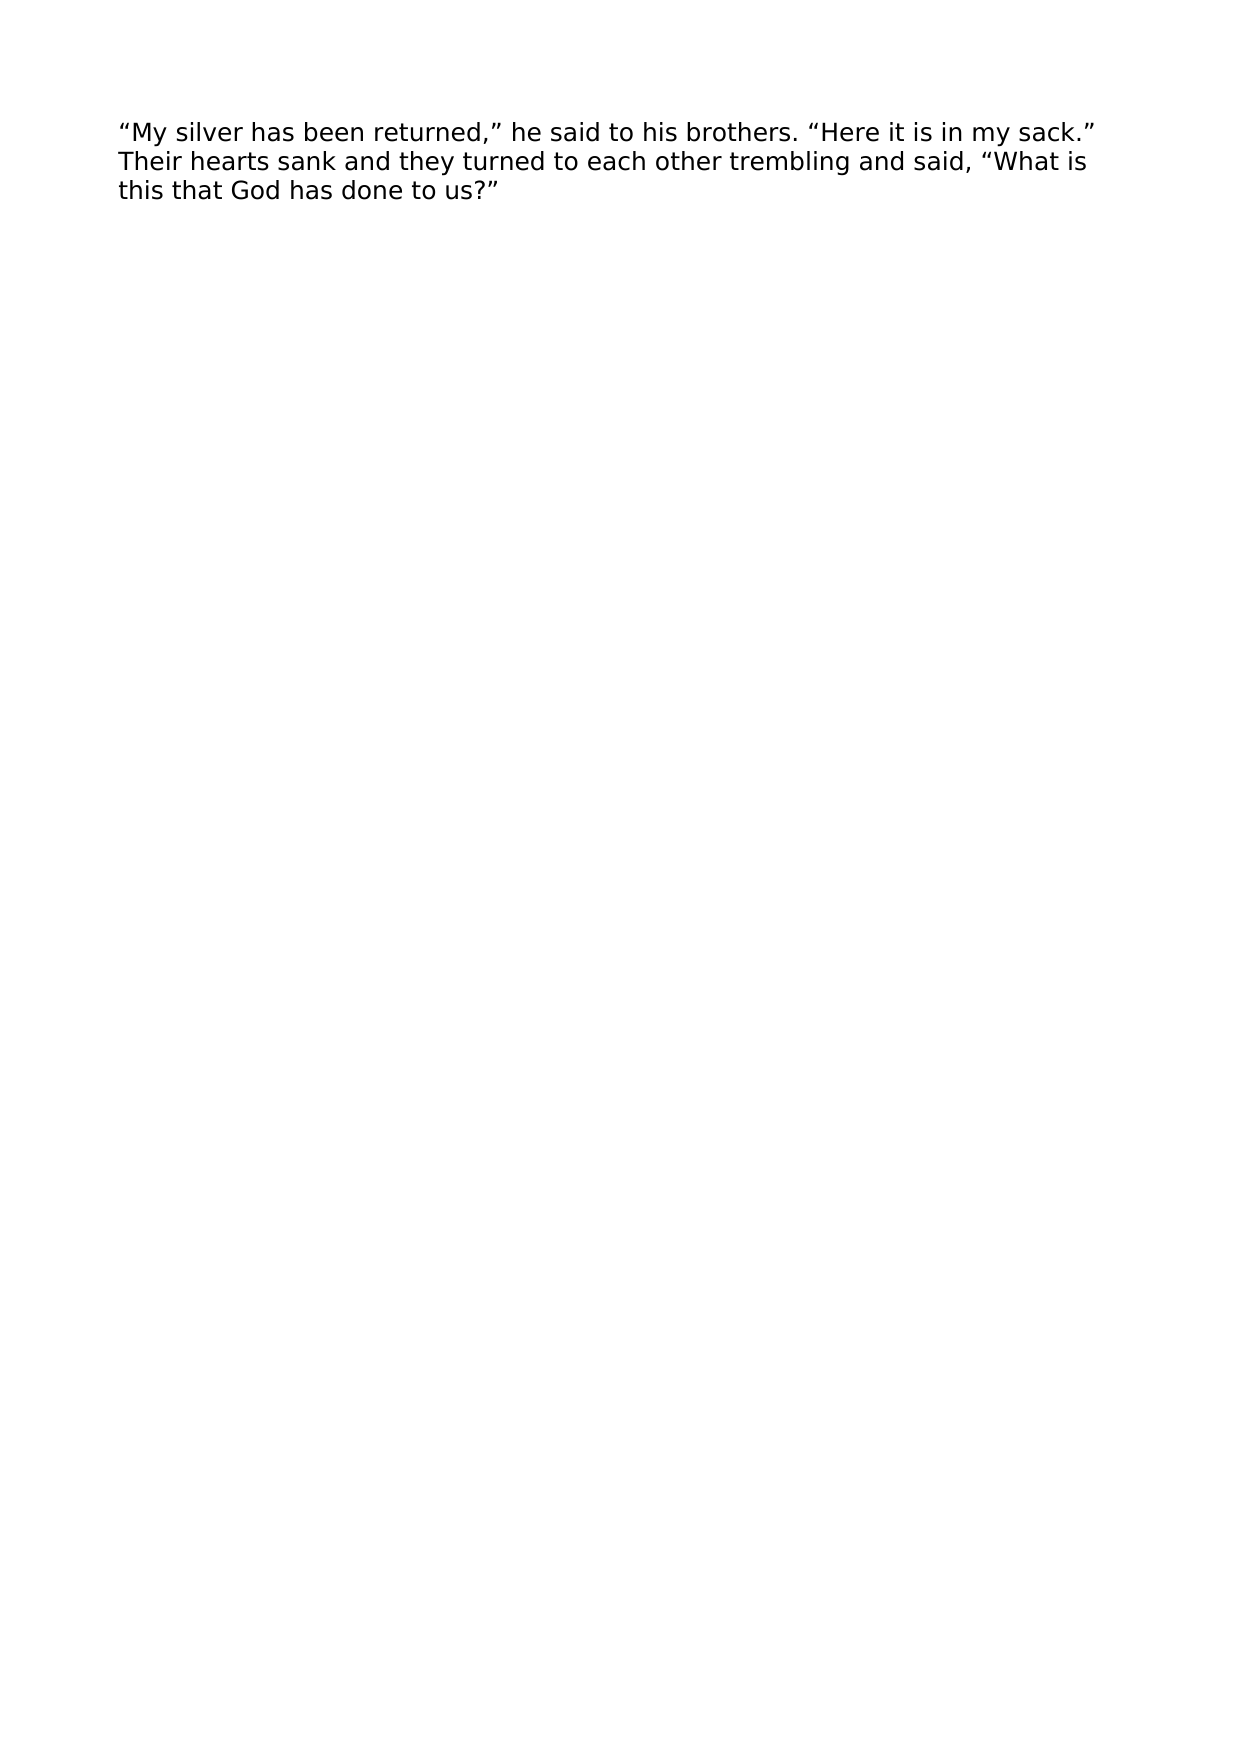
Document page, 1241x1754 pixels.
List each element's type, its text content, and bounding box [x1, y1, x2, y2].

text “My silver has been returned,” he said to his brothers. “Here it is in my sack.” Their hearts sank and they turned to each other trembling and said, “What is this that God has done to us?” [118, 118, 1122, 206]
